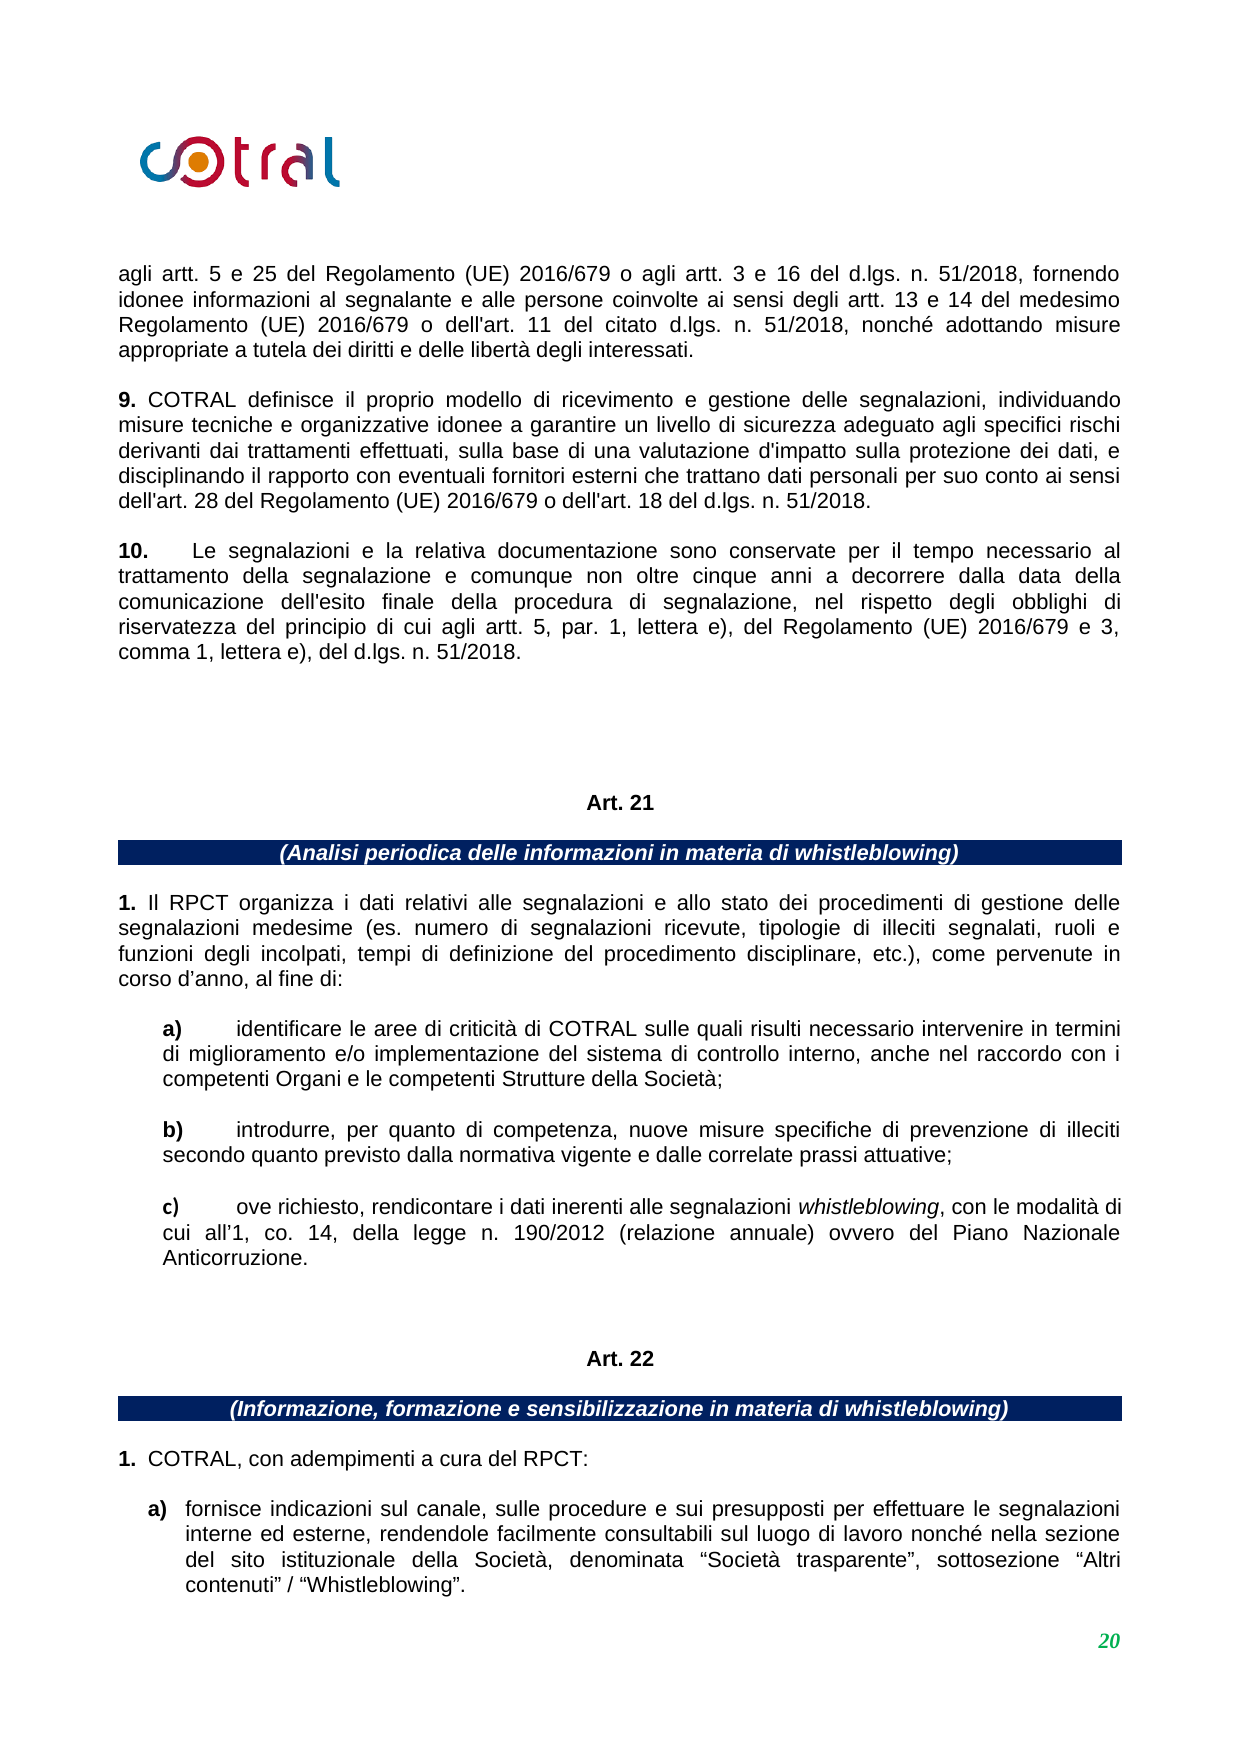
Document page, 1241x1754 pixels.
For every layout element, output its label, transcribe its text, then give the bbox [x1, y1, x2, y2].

text (Analisi periodica delle informazioni in materia di whistleblowing) [118, 840, 1122, 865]
list identificare le aree di criticità di COTRAL sulle quali risulti necessario intervenire in termini di miglioramento e/o implementazione del sistema di controllo interno, anche nel raccordo con i competenti Organi e le competenti Strutture della Società; [162, 1016, 1122, 1091]
list introdurre, per quanto di competenza, nuove misure specifiche di prevenzione di illeciti secondo quanto previsto dalla normativa vigente e dalle correlate prassi attuative; [162, 1116, 1122, 1167]
text (Informazione, formazione e sensibilizzazione in materia di whistleblowing) [118, 1396, 1122, 1421]
list fornisce indicazioni sul canale, sulle procedure e sui presupposti per effettuare le segnalazioni interne ed esterne, rendendole facilmente consultabili sul luogo di lavoro nonché nella sezione del sito istituzionale della Società, denominata “Società trasparente”, sottosezione “Altri contenuti” / “Whistleblowing”. [148, 1496, 1122, 1597]
text Art. 21 [118, 789, 1122, 815]
list COTRAL, con adempimenti a cura del RPCT: [118, 1446, 1122, 1471]
list COTRAL definisce il proprio modello di ricevimento e gestione delle segnalazioni, individuando misure tecniche e organizzative idonee a garantire un livello di sicurezza adeguato agli specifici rischi derivanti dai trattamenti effettuati, sulla base di una valutazione d'impatto sulla protezione dei dati, e disciplinando il rapporto con eventuali fornitori esterni che trattano dati personali per suo conto ai sensi dell'art. 28 del Regolamento (UE) 2016/679 o dell'art. 18 del d.lgs. n. 51/2018. [118, 387, 1122, 513]
list ove richiesto, rendicontare i dati inerenti alle segnalazioni whistleblowing, con le modalità di cui all’1, co. 14, della legge n. 190/2012 (relazione annuale) ovvero del Piano Nazionale Anticorruzione. [162, 1192, 1122, 1270]
list Le segnalazioni e la relativa documentazione sono conservate per il tempo necessario al trattamento della segnalazione e comunque non oltre cinque anni a decorrere dalla data della comunicazione dell'esito finale della procedura di segnalazione, nel rispetto degli obblighi di riservatezza del principio di cui agli artt. 5, par. 1, lettera e), del Regolamento (UE) 2016/679 e 3, comma 1, lettera e), del d.lgs. n. 51/2018. [118, 538, 1122, 664]
list Il RPCT organizza i dati relativi alle segnalazioni e allo stato dei procedimenti di gestione delle segnalazioni medesime (es. numero di segnalazioni ricevute, tipologie di illeciti segnalati, ruoli e funzioni degli incolpati, tempi di definizione del procedimento disciplinare, etc.), come pervenute in corso d’anno, al fine di: [118, 890, 1122, 991]
text Art. 22 [118, 1346, 1122, 1371]
list agli artt. 5 e 25 del Regolamento (UE) 2016/679 o agli artt. 3 e 16 del d.lgs. n. 51/2018, fornendo idonee informazioni al segnalante e alle persone coinvolte ai sensi degli artt. 13 e 14 del medesimo Regolamento (UE) 2016/679 o dell'art. 11 del citato d.lgs. n. 51/2018, nonché adottando misure appropriate a tutela dei diritti e delle libertà degli interessati. [118, 261, 1122, 362]
